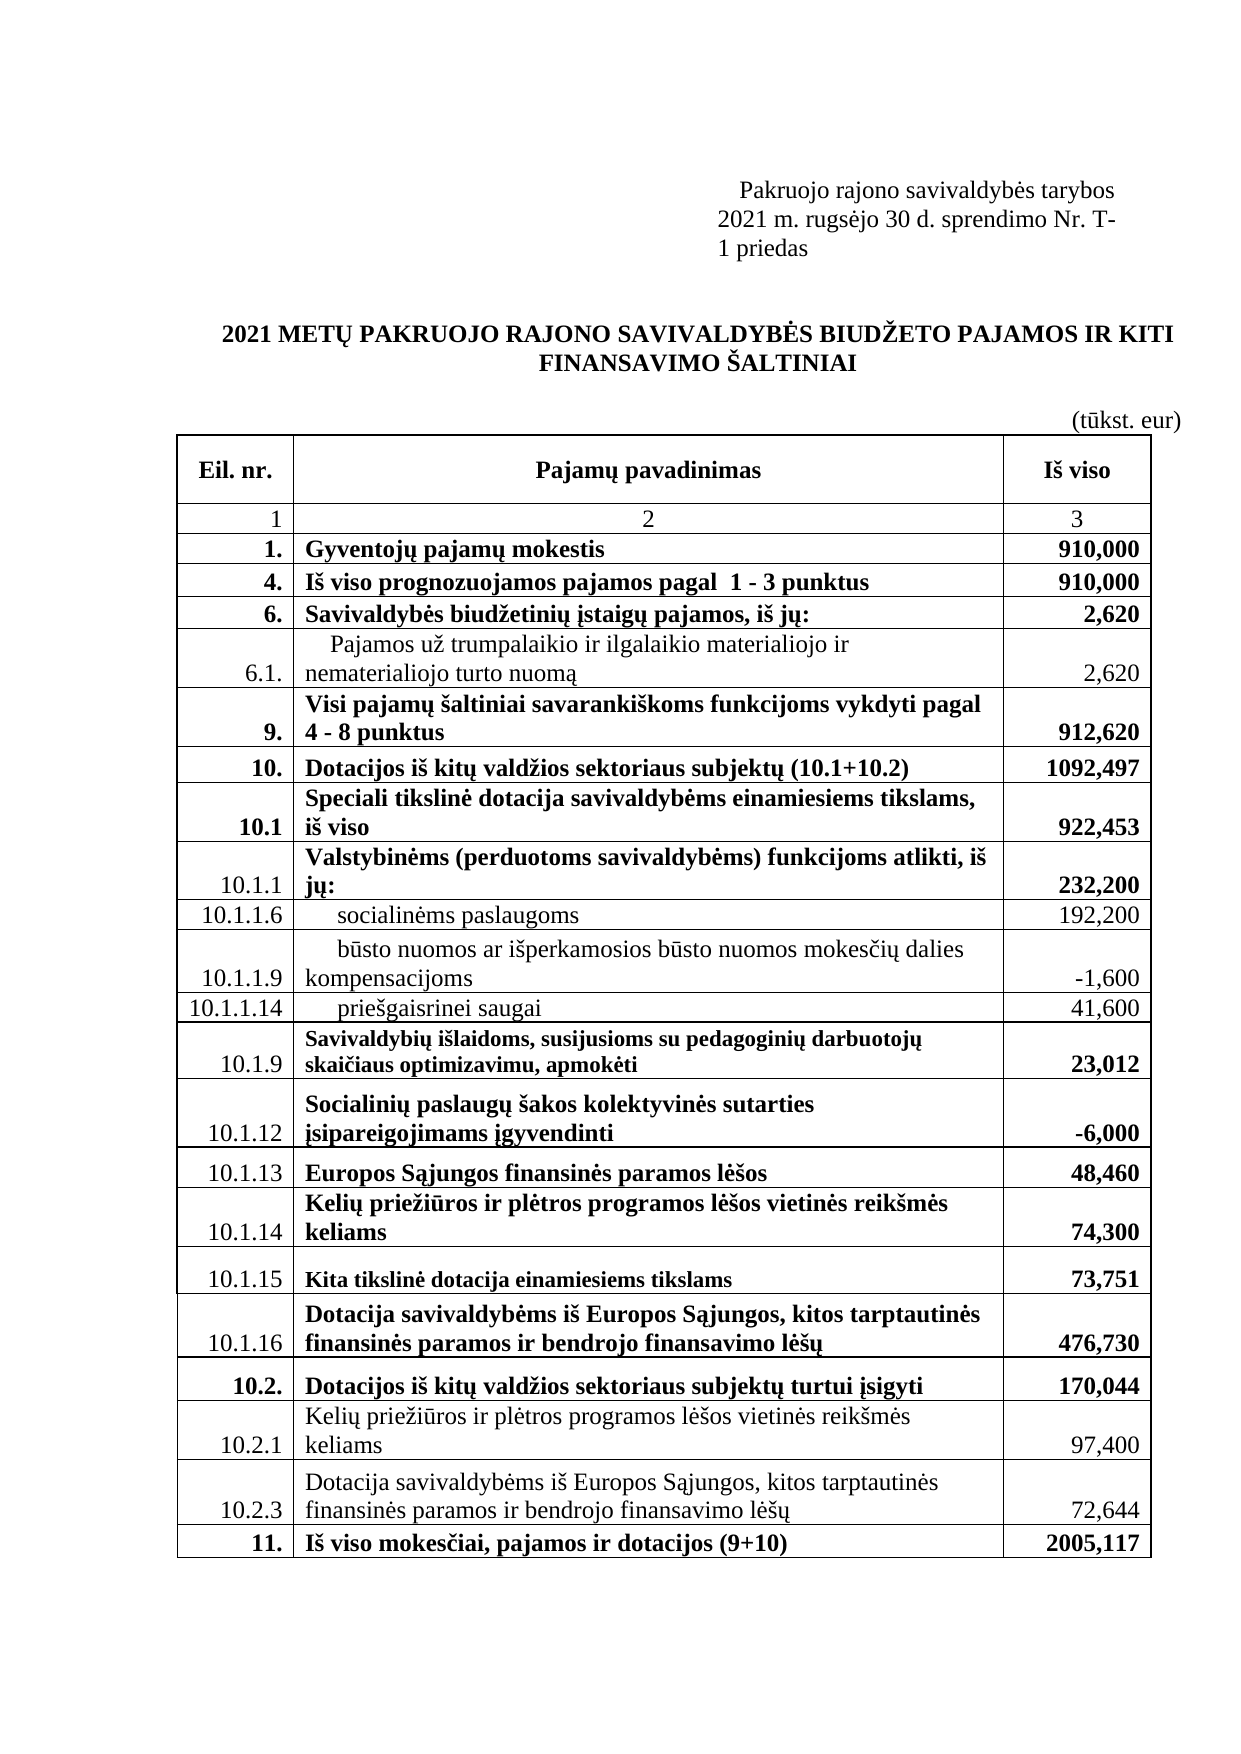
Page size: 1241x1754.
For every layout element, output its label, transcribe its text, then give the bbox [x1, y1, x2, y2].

table_cell 10.1.15 [178, 1247, 293, 1292]
table_cell 4. [178, 564, 293, 596]
table_cell 10.1.9 [178, 1023, 293, 1078]
table_cell 10.1.1.6 [178, 900, 293, 929]
table_cell -1,600 [1004, 930, 1150, 992]
table_cell 10.1.16 [178, 1294, 293, 1356]
table_cell Dotacija savivaldybėms iš Europos Sąjungos, kitos tarptautinės finansinės paramos ir bendrojo finansavimo lėšų [294, 1460, 1003, 1524]
table_cell 10.1.1.9 [178, 930, 293, 992]
table_cell 41,600 [1004, 993, 1150, 1021]
table_cell 9. [178, 688, 293, 746]
table_cell Iš viso prognozuojamos pajamos pagal 1 - 3 punktus [294, 564, 1003, 596]
table_cell 232,200 [1004, 842, 1150, 899]
table_cell 10.2. [178, 1358, 293, 1400]
table_cell 72,644 [1004, 1460, 1150, 1524]
table_cell 1 [178, 504, 293, 533]
table_cell 10.1.12 [178, 1079, 293, 1146]
text Pakruojo rajono savivaldybės tarybos [177, 176, 1181, 204]
text 2021 m. rugsėjo 30 d. sprendimo Nr. T- 1 priedas [717, 204, 1181, 262]
table_cell 10. [178, 747, 293, 782]
table_cell 73,751 [1004, 1247, 1150, 1292]
table_cell 2,620 [1004, 629, 1150, 687]
table_cell 48,460 [1004, 1148, 1150, 1187]
table_cell Dotacija savivaldybėms iš Europos Sąjungos, kitos tarptautinės finansinės paramos ir bendrojo finansavimo lėšų [294, 1294, 1003, 1356]
table_cell 10.1.1.14 [178, 993, 293, 1021]
table_cell -6,000 [1004, 1079, 1150, 1146]
table_cell 910,000 [1004, 564, 1150, 596]
table_cell Pajamos už trumpalaikio ir ilgalaikio materialiojo ir nematerialiojo turto nuomą [294, 629, 1003, 687]
table_cell 2005,117 [1004, 1525, 1150, 1557]
table_cell 6. [178, 597, 293, 628]
table_cell 10.1.14 [178, 1188, 293, 1246]
table_cell 11. [178, 1525, 293, 1557]
table_cell 6.1. [178, 629, 293, 687]
table_cell 23,012 [1004, 1023, 1150, 1078]
table_cell Europos Sąjungos finansinės paramos lėšos [294, 1148, 1003, 1187]
table_cell Dotacijos iš kitų valdžios sektoriaus subjektų (10.1+10.2) [294, 747, 1003, 782]
table_cell 2,620 [1004, 597, 1150, 628]
text 2021 METŲ PAKRUOJO RAJONO SAVIVALDYBĖS BIUDŽETO PAJAMOS IR KITI FINANSAVIMO ŠALTINIAI [215, 319, 1181, 377]
table_cell Iš viso mokesčiai, pajamos ir dotacijos (9+10) [294, 1525, 1003, 1557]
table_cell Savivaldybių išlaidoms, susijusioms su pedagoginių darbuotojų skaičiaus optimizavimu, apmokėti [294, 1023, 1003, 1078]
table_header Pajamų pavadinimas [294, 436, 1003, 503]
table_cell 912,620 [1004, 688, 1150, 746]
table_cell 10.1 [178, 783, 293, 841]
table_cell Valstybinėms (perduotoms savivaldybėms) funkcijoms atlikti, iš jų: [294, 842, 1003, 899]
table_header Eil. nr. [178, 436, 293, 503]
table_cell 97,400 [1004, 1401, 1150, 1459]
table_cell priešgaisrinei saugai [294, 993, 1003, 1021]
table_cell Visi pajamų šaltiniai savarankiškoms funkcijoms vykdyti pagal 4 - 8 punktus [294, 688, 1003, 746]
table_cell 10.2.1 [178, 1401, 293, 1459]
table_cell Savivaldybės biudžetinių įstaigų pajamos, iš jų: [294, 597, 1003, 628]
table_cell 1. [178, 534, 293, 563]
table_cell 2 [294, 504, 1003, 533]
table_cell 476,730 [1004, 1294, 1150, 1356]
table_cell Gyventojų pajamų mokestis [294, 534, 1003, 563]
table_cell būsto nuomos ar išperkamosios būsto nuomos mokesčių dalies kompensacijoms [294, 930, 1003, 992]
table_cell Socialinių paslaugų šakos kolektyvinės sutarties įsipareigojimams įgyvendinti [294, 1079, 1003, 1146]
table_cell 192,200 [1004, 900, 1150, 929]
table_cell Speciali tikslinė dotacija savivaldybėms einamiesiems tikslams, iš viso [294, 783, 1003, 841]
table_cell Kelių priežiūros ir plėtros programos lėšos vietinės reikšmės keliams [294, 1188, 1003, 1246]
table_cell 10.2.3 [178, 1460, 293, 1524]
text (tūkst. eur) [177, 406, 1181, 434]
table_cell 3 [1004, 504, 1150, 533]
table_cell 910,000 [1004, 534, 1150, 563]
table_cell 10.1.13 [178, 1148, 293, 1187]
table_cell Kita tikslinė dotacija einamiesiems tikslams [294, 1247, 1003, 1292]
table_cell 170,044 [1004, 1358, 1150, 1400]
table_cell Dotacijos iš kitų valdžios sektoriaus subjektų turtui įsigyti [294, 1358, 1003, 1400]
table_cell 74,300 [1004, 1188, 1150, 1246]
table_cell Kelių priežiūros ir plėtros programos lėšos vietinės reikšmės keliams [294, 1401, 1003, 1459]
table_header Iš viso [1004, 436, 1150, 503]
table_cell socialinėms paslaugoms [294, 900, 1003, 929]
table_cell 10.1.1 [178, 842, 293, 899]
table_cell 922,453 [1004, 783, 1150, 841]
table_cell 1092,497 [1004, 747, 1150, 782]
